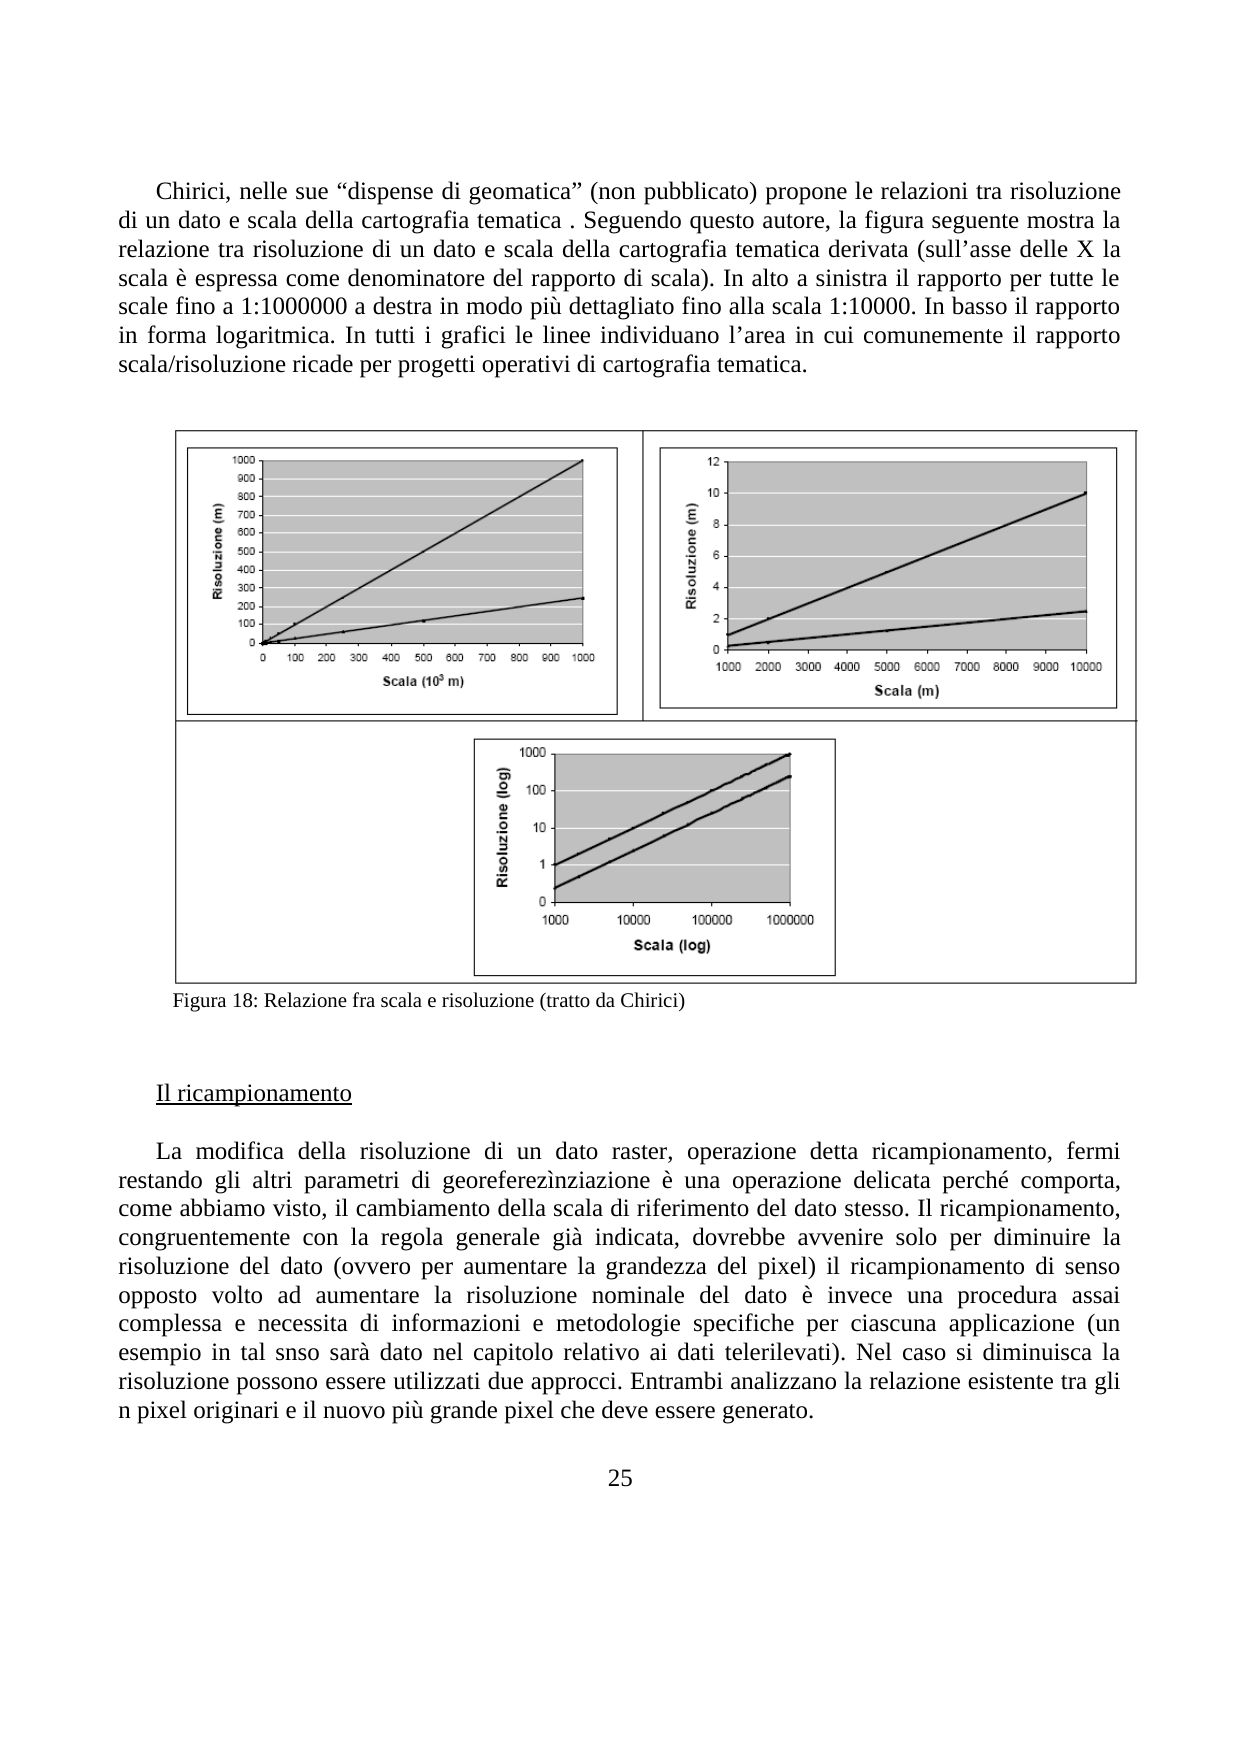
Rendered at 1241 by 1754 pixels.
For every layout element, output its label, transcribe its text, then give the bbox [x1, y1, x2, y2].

text Chirici, nelle sue “dispense di geomatica” (non pubblicato) propone le relazioni tra risoluzione di un dato e scala della cartografia tematica . Seguendo questo autore, la figura seguente mostra la relazione tra risoluzione di un dato e scala della cartografia tematica derivata (sull’asse delle X la scala è espressa come denominatore del rapporto di scala). In alto a sinistra il rapporto per tutte le scale fino a 1:1000000 a destra in modo più dettagliato fino alla scala 1:10000. In basso il rapporto in forma logaritmica. In tutti i grafici le linee individuano l’area in cui comunemente il rapporto scala/risoluzione ricade per progetti operativi di cartografia tematica. [118, 176, 1122, 378]
text Il ricampionamento [118, 1078, 1122, 1107]
text Figura 18: Relazione fra scala e risoluzione (tratto da Chirici) [172, 988, 1142, 1012]
picture [172, 428, 1143, 988]
text La modifica della risoluzione di un dato raster, operazione detta ricampionamento, fermi restando gli altri parametri di georeferezìnziazione è una operazione delicata perché comporta, come abbiamo visto, il cambiamento della scala di riferimento del dato stesso. Il ricampionamento, congruentemente con la regola generale già indicata, dovrebbe avvenire solo per diminuire la risoluzione del dato (ovvero per aumentare la grandezza del pixel) il ricampionamento di senso opposto volto ad aumentare la risoluzione nominale del dato è invece una procedura assai complessa e necessita di informazioni e metodologie specifiche per ciascuna applicazione (un esempio in tal snso sarà dato nel capitolo relativo ai dati telerilevati). Nel caso si diminuisca la risoluzione possono essere utilizzati due approcci. Entrambi analizzano la relazione esistente tra gli n pixel originari e il nuovo più grande pixel che deve essere generato. [118, 1136, 1122, 1423]
